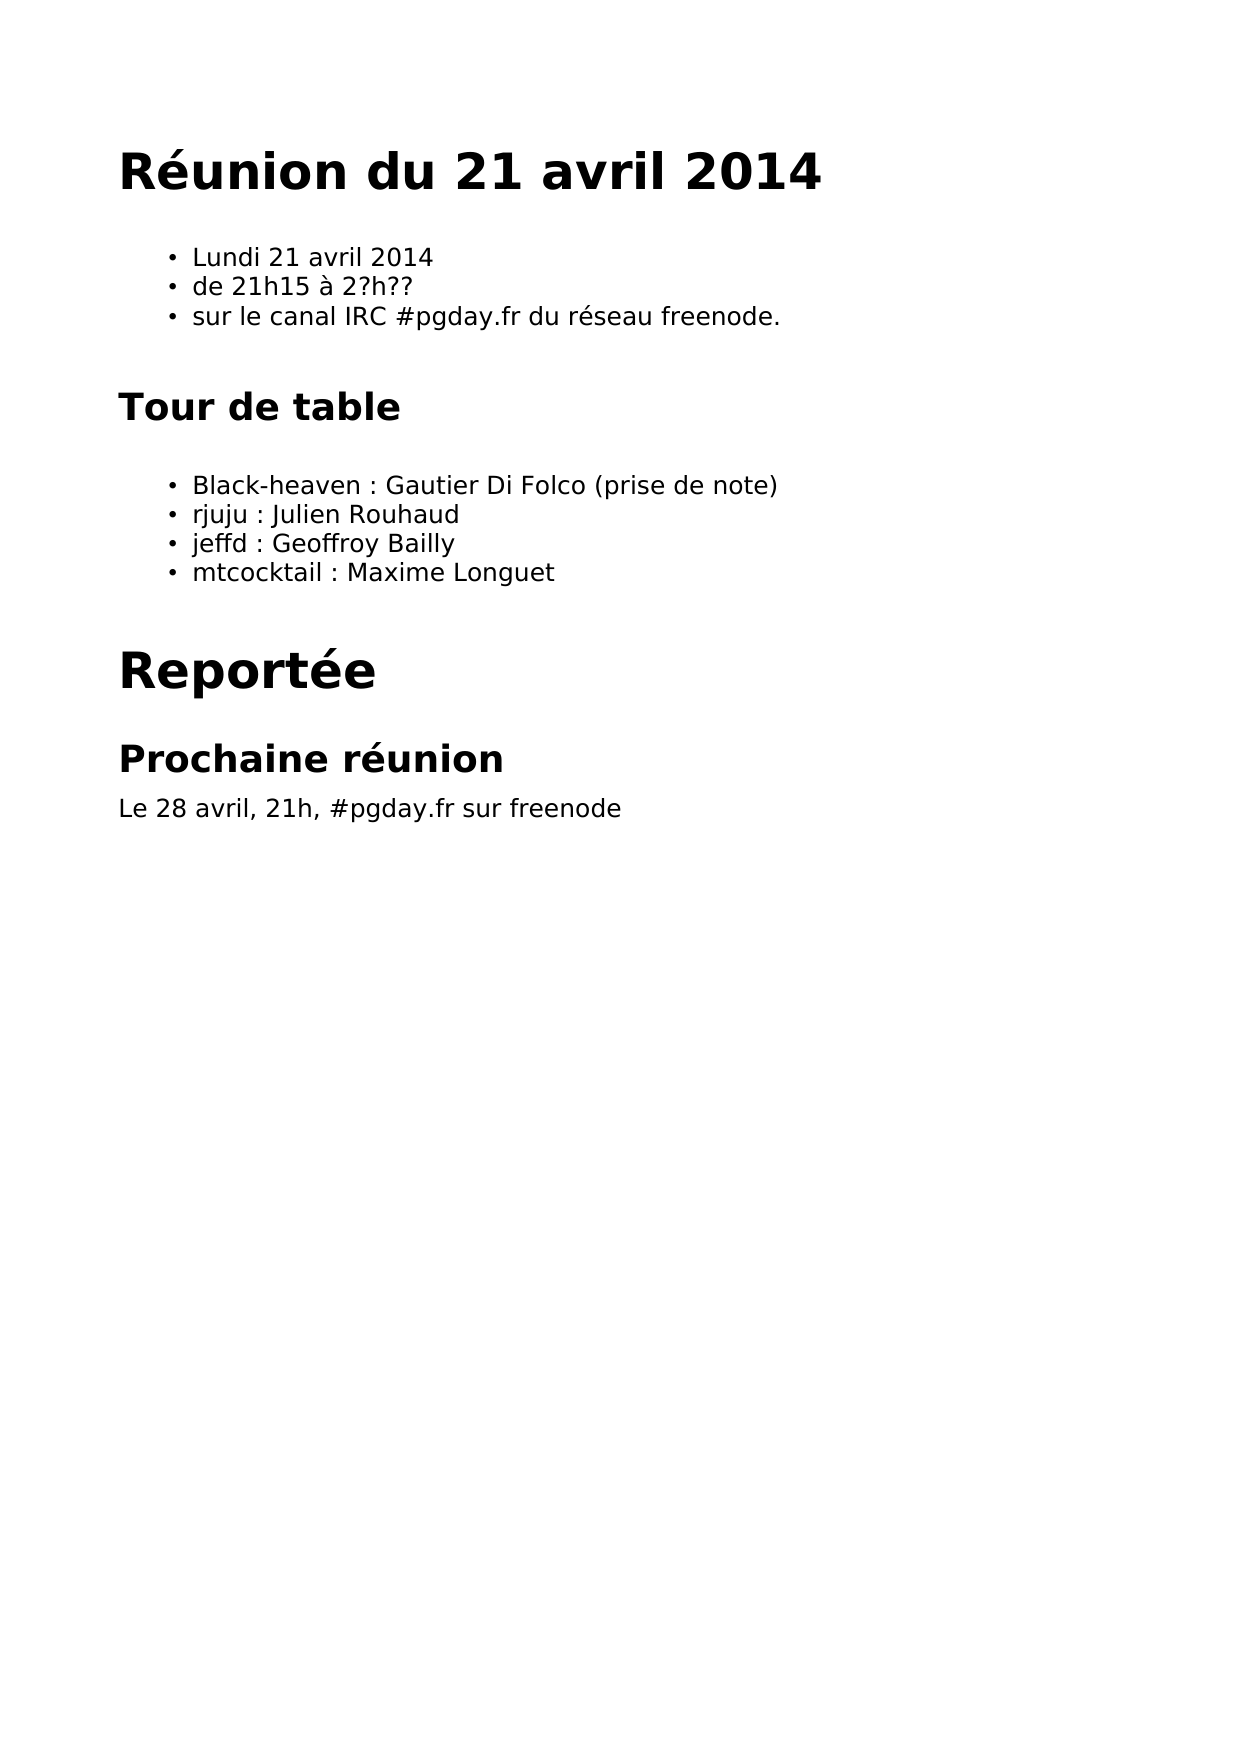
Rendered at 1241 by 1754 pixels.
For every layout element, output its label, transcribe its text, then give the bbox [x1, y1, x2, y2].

list Black-heaven : Gautier Di Folco (prise de note) [177, 471, 1122, 500]
list mtcocktail : Maxime Longuet [177, 558, 1122, 588]
list jeffd : Geoffroy Bailly [177, 529, 1122, 558]
subtitle Prochaine réunion [118, 738, 1122, 781]
text Le 28 avril, 21h, #pgday.fr sur freenode [118, 794, 1122, 823]
subtitle Tour de table [118, 385, 1122, 429]
list de 21h15 à 2?h?? [177, 272, 1122, 302]
list sur le canal IRC #pgday.fr du réseau freenode. [177, 302, 1122, 331]
list Lundi 21 avril 2014 [177, 243, 1122, 272]
subtitle Reportée [118, 642, 1122, 700]
list rjuju : Julien Rouhaud [177, 500, 1122, 529]
subtitle Réunion du 21 avril 2014 [118, 143, 1122, 201]
